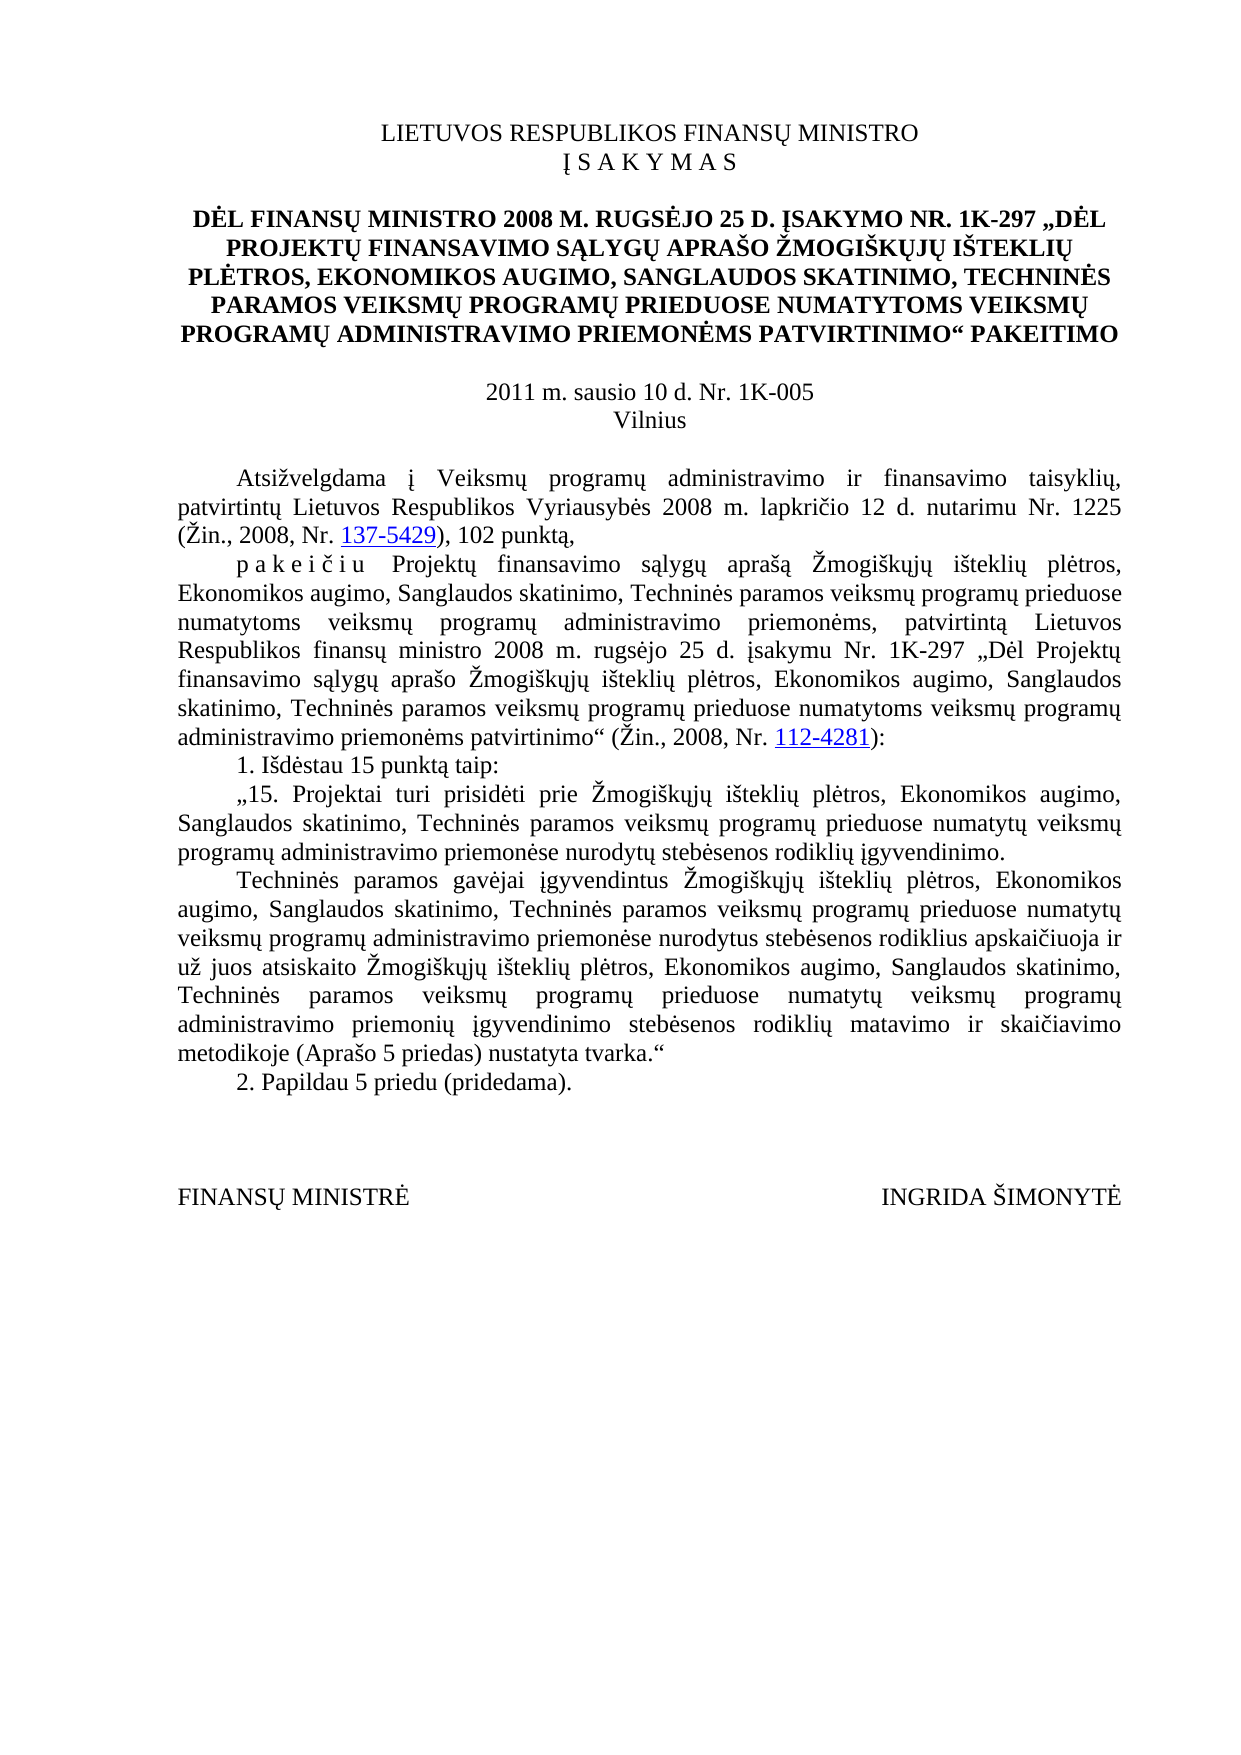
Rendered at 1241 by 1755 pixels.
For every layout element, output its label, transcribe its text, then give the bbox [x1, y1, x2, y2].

text pakeičiu Projektų finansavimo sąlygų aprašą Žmogiškųjų išteklių plėtros, Ekonomikos augimo, Sanglaudos skatinimo, Techninės paramos veiksmų programų prieduose numatytoms veiksmų programų administravimo priemonėms, patvirtintą Lietuvos Respublikos finansų ministro 2008 m. rugsėjo 25 d. įsakymu Nr. 1K-297 „Dėl Projektų finansavimo sąlygų aprašo Žmogiškųjų išteklių plėtros, Ekonomikos augimo, Sanglaudos skatinimo, Techninės paramos veiksmų programų prieduose numatytoms veiksmų programų administravimo priemonėms patvirtinimo“ (Žin., 2008, Nr. 112-4281): [177, 549, 1122, 751]
text „15. Projektai turi prisidėti prie Žmogiškųjų išteklių plėtros, Ekonomikos augimo, Sanglaudos skatinimo, Techninės paramos veiksmų programų prieduose numatytų veiksmų programų administravimo priemonėse nurodytų stebėsenos rodiklių įgyvendinimo. [177, 779, 1122, 866]
text ĮSAKYMAS [177, 147, 1122, 176]
text 1. Išdėstau 15 punktą taip: [177, 751, 1122, 779]
text LIETUVOS RESPUBLIKOS FINANSŲ MINISTRO [177, 118, 1122, 147]
text 2. Papildau 5 priedu (pridedama). [177, 1067, 1122, 1096]
text 2011 m. sausio 10 d. Nr. 1K-005 [177, 377, 1122, 406]
text Atsižvelgdama į Veiksmų programų administravimo ir finansavimo taisyklių, patvirtintų Lietuvos Respublikos Vyriausybės 2008 m. lapkričio 12 d. nutarimu Nr. 1225 (Žin., 2008, Nr. 137-5429), 102 punktą, [177, 463, 1122, 549]
text Vilnius [177, 406, 1122, 434]
text FINANSŲ MINISTRĖ INGRIDA ŠIMONYTĖ [177, 1182, 1122, 1211]
text Techninės paramos gavėjai įgyvendintus Žmogiškųjų išteklių plėtros, Ekonomikos augimo, Sanglaudos skatinimo, Techninės paramos veiksmų programų prieduose numatytų veiksmų programų administravimo priemonėse nurodytus stebėsenos rodiklius apskaičiuoja ir už juos atsiskaito Žmogiškųjų išteklių plėtros, Ekonomikos augimo, Sanglaudos skatinimo, Techninės paramos veiksmų programų prieduose numatytų veiksmų programų administravimo priemonių įgyvendinimo stebėsenos rodiklių matavimo ir skaičiavimo metodikoje (Aprašo 5 priedas) nustatyta tvarka.“ [177, 866, 1122, 1067]
text DĖL finansų ministro 2008 m. rugsėjo 25 d. įsakymo Nr. 1K-297 „dėl projektų finansavimo sąlygų aprašo žmogiškųjų išteklių plėtros, ekonomikos augimo, sanglaudos skatinimo, techninės paramos veiksmų programų prieduose numatytoms veiksmų programų administravimo priemonėms patvirtinimo“ pakeitimo [177, 204, 1122, 348]
